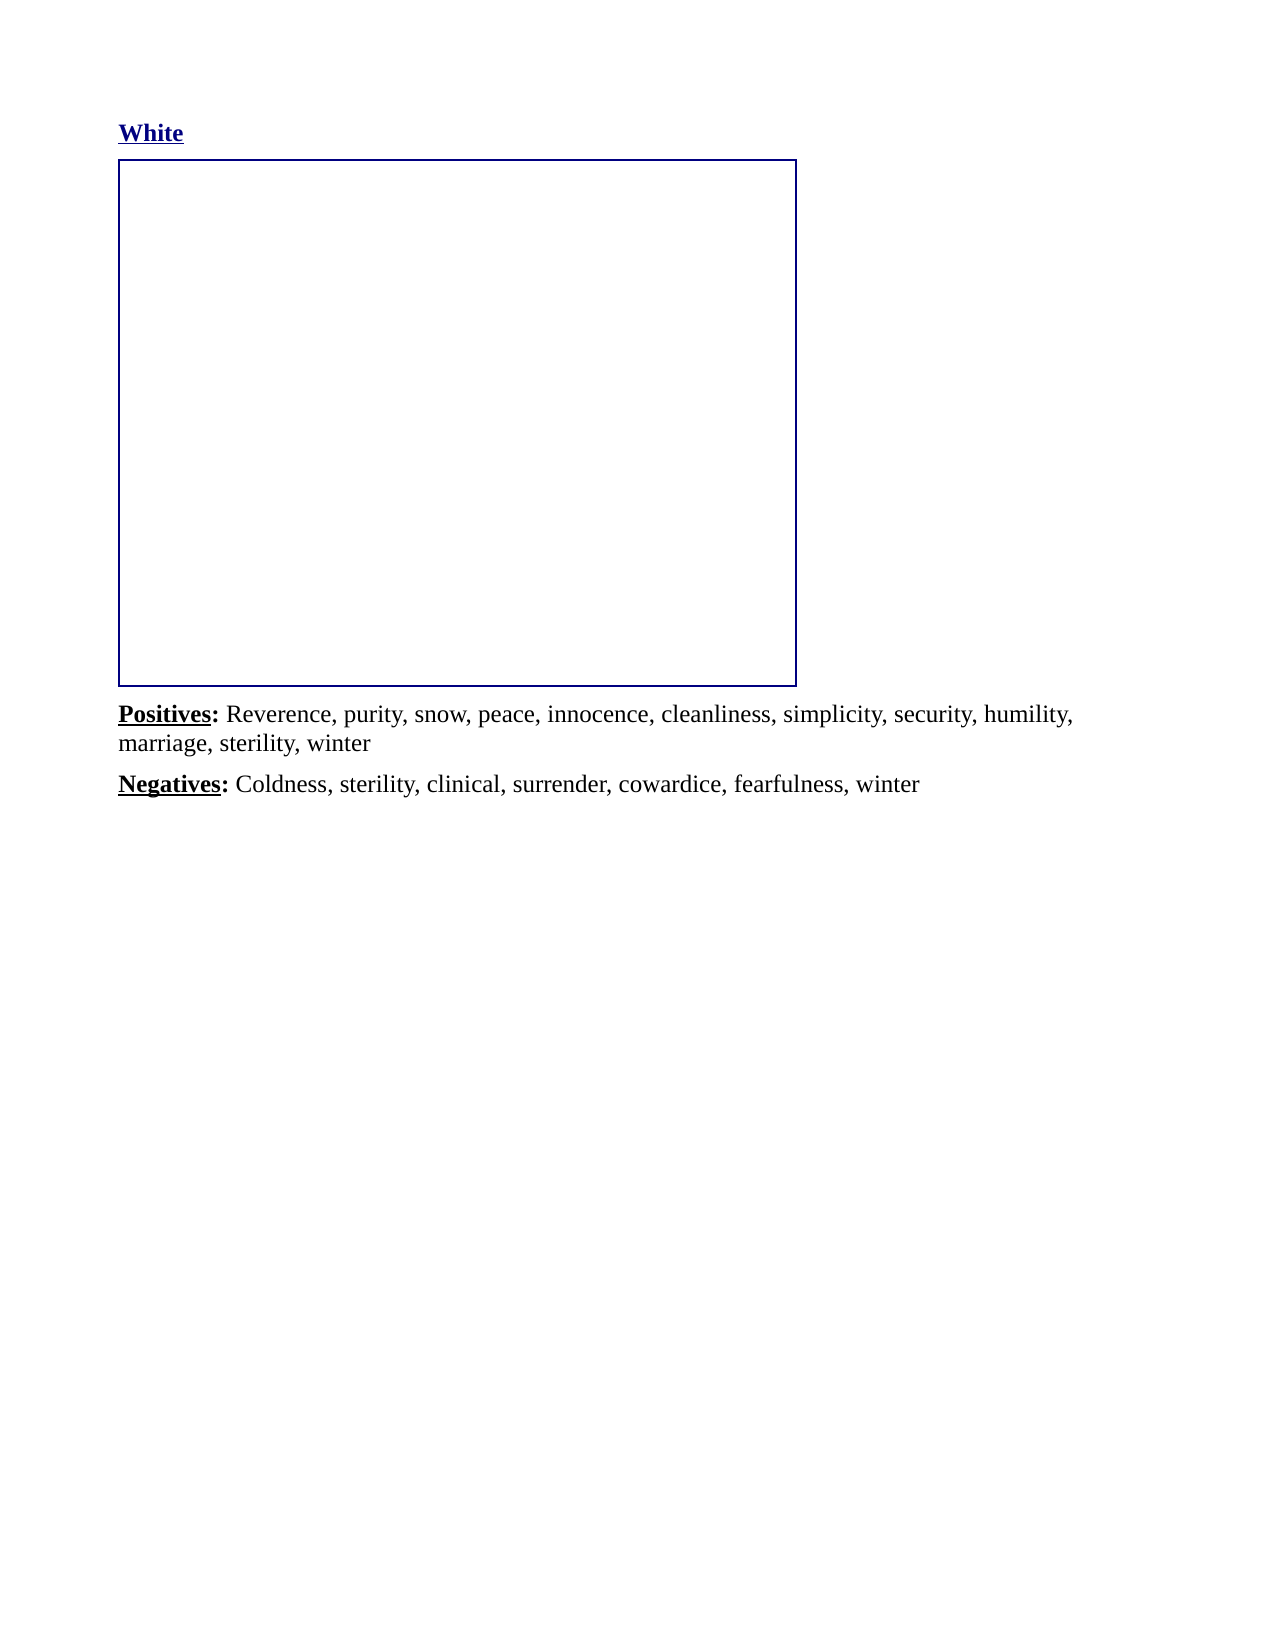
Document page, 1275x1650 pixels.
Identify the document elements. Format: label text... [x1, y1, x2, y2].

text White [118, 118, 1157, 147]
text Negatives: Coldness, sterility, clinical, surrender, cowardice, fearfulness, winter [118, 769, 1157, 798]
text Positives: Reverence, purity, snow, peace, innocence, cleanliness, simplicity, security, humility, marriage, sterility, winter [118, 699, 1157, 757]
